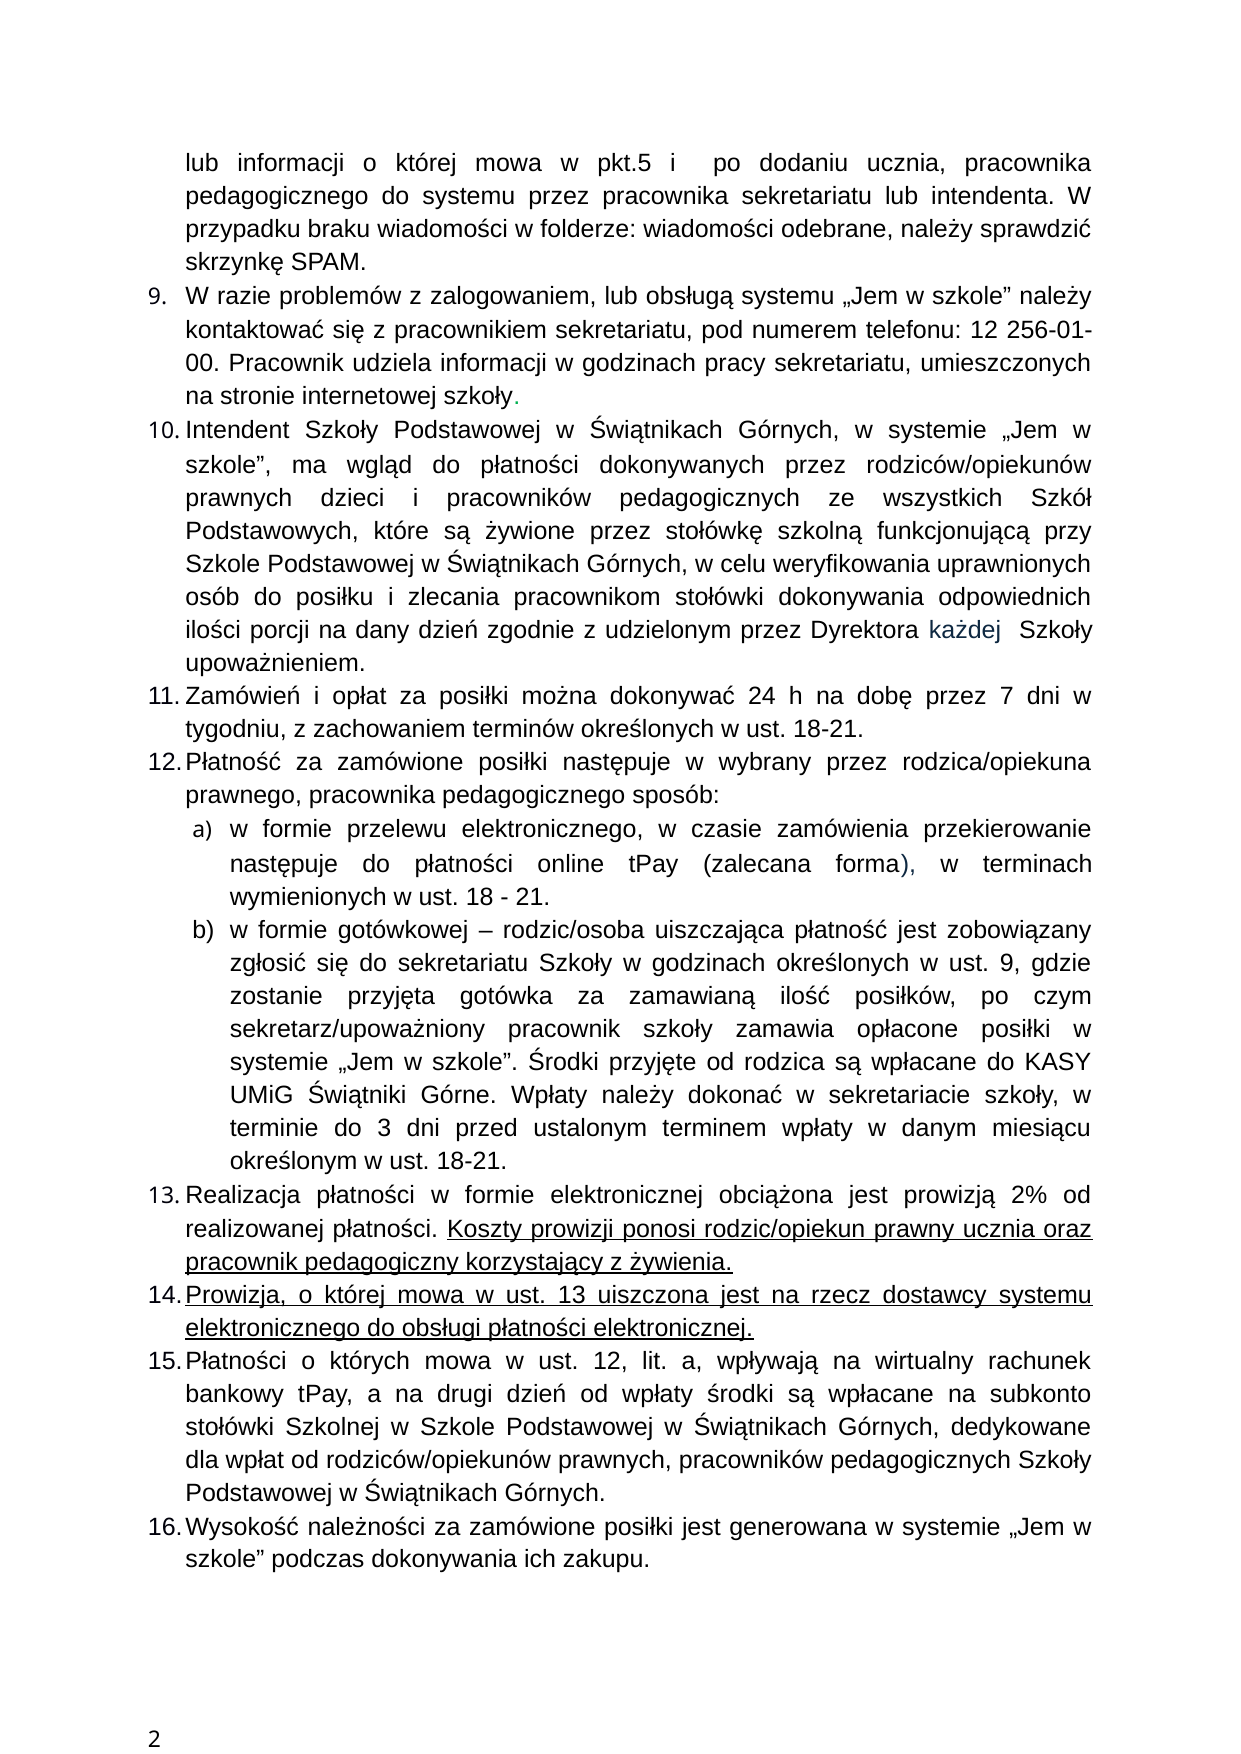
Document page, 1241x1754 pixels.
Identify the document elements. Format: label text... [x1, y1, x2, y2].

list w formie gotówkowej – rodzic/osoba uiszczająca płatność jest zobowiązany zgłosić się do sekretariatu Szkoły w godzinach określonych w ust. 9, gdzie zostanie przyjęta gotówka za zamawianą ilość posiłków, po czym sekretarz/upoważniony pracownik szkoły zamawia opłacone posiłki w systemie „Jem w szkole”. Środki przyjęte od rodzica są wpłacane do KASY UMiG Świątniki Górne. Wpłaty należy dokonać w sekretariacie szkoły, w terminie do 3 dni przed ustalonym terminem wpłaty w danym miesiącu określonym w ust. 18-21. [192, 914, 1093, 1174]
list w formie przelewu elektronicznego, w czasie zamówienia przekierowanie następuje do płatności online tPay (zalecana forma), w terminach wymienionych w ust. 18 - 21. [192, 813, 1093, 910]
list Intendent Szkoły Podstawowej w Świątnikach Górnych, w systemie „Jem w szkole”, ma wgląd do płatności dokonywanych przez rodziców/opiekunów prawnych dzieci i pracowników pedagogicznych ze wszystkich Szkół Podstawowych, które są żywione przez stołówkę szkolną funkcjonującą przy Szkole Podstawowej w Świątnikach Górnych, w celu weryfikowania uprawnionych osób do posiłku i zlecania pracownikom stołówki dokonywania odpowiednich ilości porcji na dany dzień zgodnie z udzielonym przez Dyrektora każdej Szkoły upoważnieniem. [148, 414, 1093, 677]
list W razie problemów z zalogowaniem, lub obsługą systemu „Jem w szkole” należy kontaktować się z pracownikiem sekretariatu, pod numerem telefonu: 12 256-01-00. Pracownik udziela informacji w godzinach pracy sekretariatu, umieszczonych na stronie internetowej szkoły. [148, 280, 1093, 410]
list Płatność za zamówione posiłki następuje w wybrany przez rodzica/opiekuna prawnego, pracownika pedagogicznego sposób: [148, 747, 1093, 809]
list Płatności o których mowa w ust. 12, lit. a, wpływają na wirtualny rachunek bankowy tPay, a na drugi dzień od wpłaty środki są wpłacane na subkonto stołówki Szkolnej w Szkole Podstawowej w Świątnikach Górnych, dedykowane dla wpłat od rodziców/opiekunów prawnych, pracowników pedagogicznych Szkoły Podstawowej w Świątnikach Górnych. [148, 1346, 1093, 1507]
list Zamówień i opłat za posiłki można dokonywać 24 h na dobę przez 7 dni w tygodniu, z zachowaniem terminów określonych w ust. 18-21. [148, 681, 1093, 743]
list Prowizja, o której mowa w ust. 13 uiszczona jest na rzecz dostawcy systemu elektronicznego do obsługi płatności elektronicznej. [148, 1280, 1093, 1342]
list Realizacja płatności w formie elektronicznej obciążona jest prowizją 2% od realizowanej płatności. Koszty prowizji ponosi rodzic/opiekun prawny ucznia oraz pracownik pedagogiczny korzystający z żywienia. [148, 1179, 1093, 1276]
list Wysokość należności za zamówione posiłki jest generowana w systemie „Jem w szkole” podczas dokonywania ich zakupu. [148, 1511, 1093, 1573]
list lub informacji o której mowa w pkt.5 i po dodaniu ucznia, pracownika pedagogicznego do systemu przez pracownika sekretariatu lub intendenta. W przypadku braku wiadomości w folderze: wiadomości odebrane, należy sprawdzić skrzynkę SPAM. [148, 148, 1093, 275]
